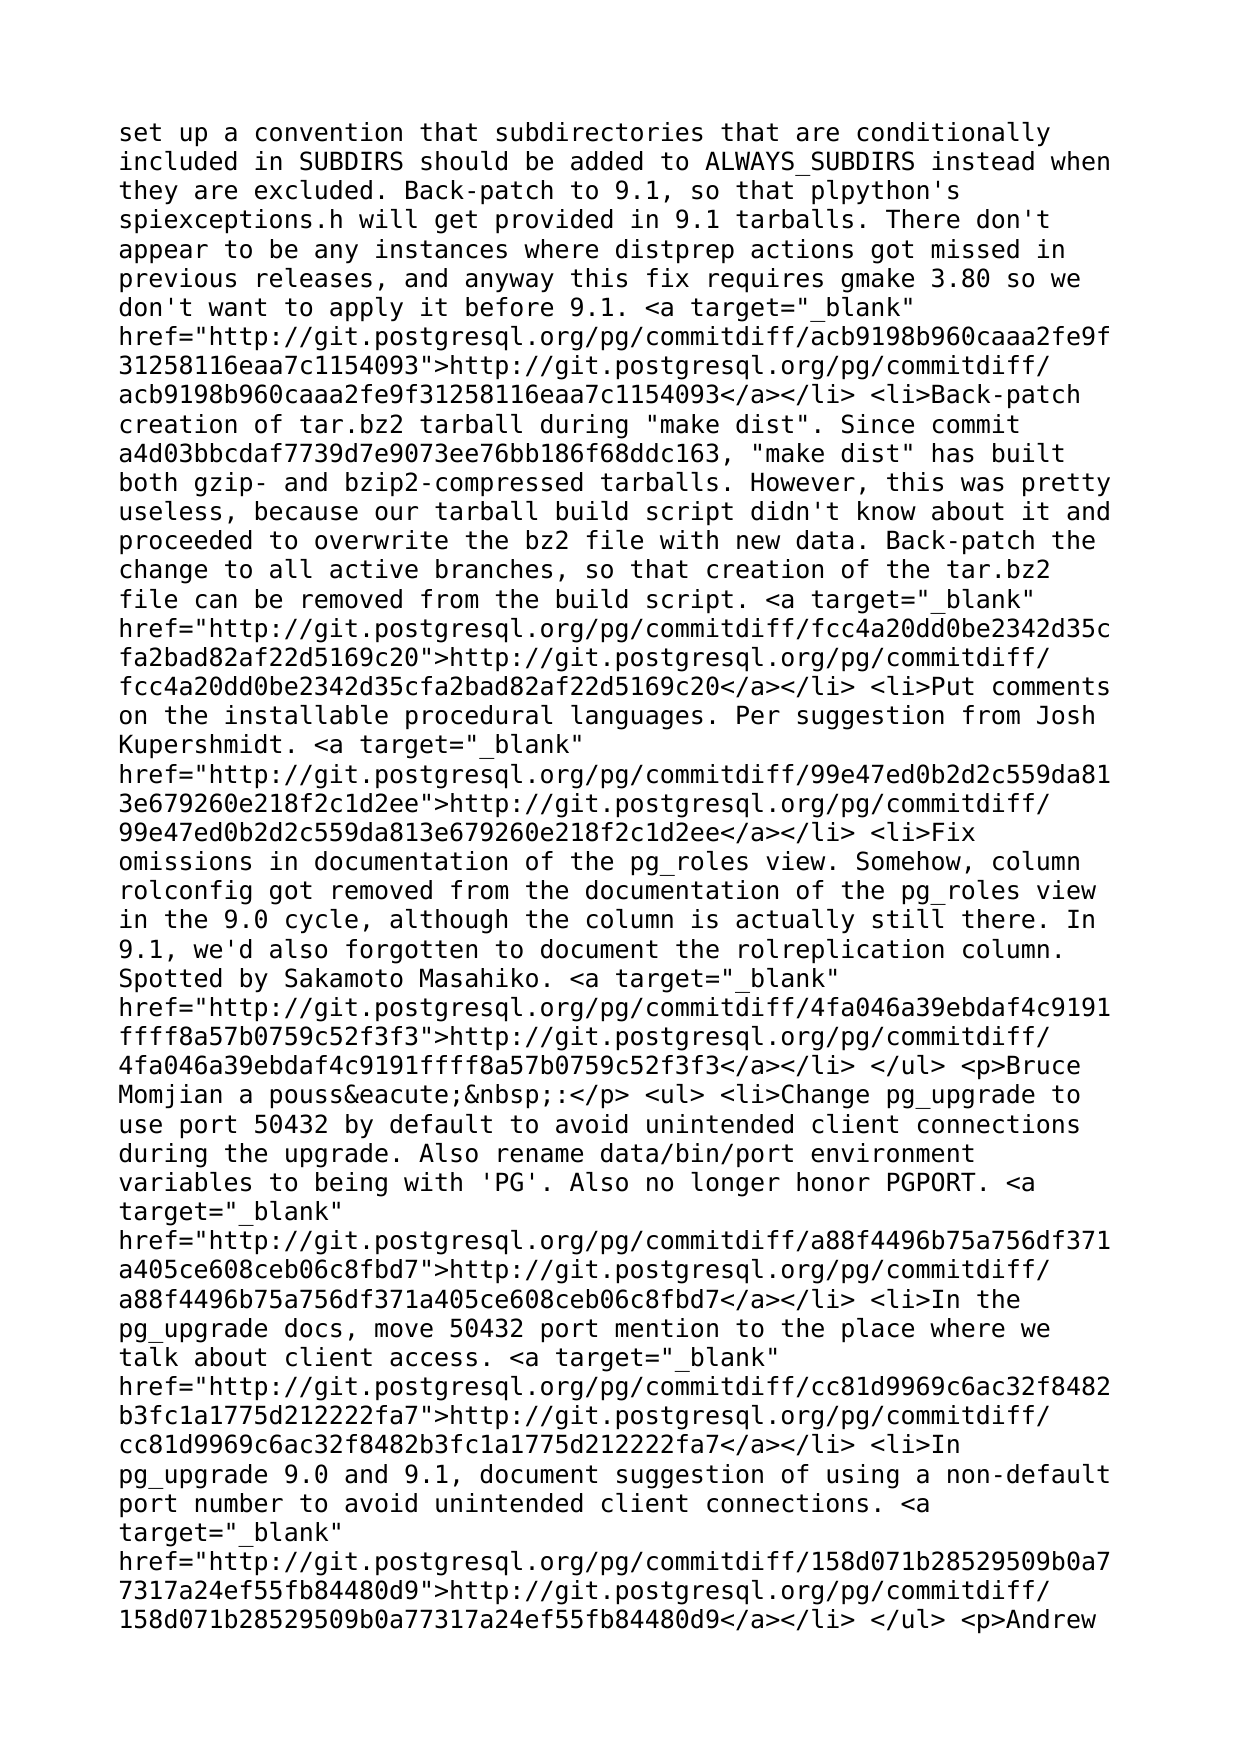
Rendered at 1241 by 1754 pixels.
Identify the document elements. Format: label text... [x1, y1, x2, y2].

text set up a convention that subdirectories that are conditionally included in SUBDIRS should be added to ALWAYS_SUBDIRS instead when they are excluded. Back-patch to 9.1, so that plpython's spiexceptions.h will get provided in 9.1 tarballs. There don't appear to be any instances where distprep actions got missed in previous releases, and anyway this fix requires gmake 3.80 so we don't want to apply it before 9.1. <a target="_blank" href="http://git.postgresql.org/pg/commitdiff/acb9198b960caaa2fe9f31258116eaa7c1154093">http://git.postgresql.org/pg/commitdiff/acb9198b960caaa2fe9f31258116eaa7c1154093</a></li> <li>Back-patch creation of tar.bz2 tarball during "make dist". Since commit a4d03bbcdaf7739d7e9073ee76bb186f68ddc163, "make dist" has built both gzip- and bzip2-compressed tarballs. However, this was pretty useless, because our tarball build script didn't know about it and proceeded to overwrite the bz2 file with new data. Back-patch the change to all active branches, so that creation of the tar.bz2 file can be removed from the build script. <a target="_blank" href="http://git.postgresql.org/pg/commitdiff/fcc4a20dd0be2342d35cfa2bad82af22d5169c20">http://git.postgresql.org/pg/commitdiff/fcc4a20dd0be2342d35cfa2bad82af22d5169c20</a></li> <li>Put comments on the installable procedural languages. Per suggestion from Josh Kupershmidt. <a target="_blank" href="http://git.postgresql.org/pg/commitdiff/99e47ed0b2d2c559da813e679260e218f2c1d2ee">http://git.postgresql.org/pg/commitdiff/99e47ed0b2d2c559da813e679260e218f2c1d2ee</a></li> <li>Fix omissions in documentation of the pg_roles view. Somehow, column rolconfig got removed from the documentation of the pg_roles view in the 9.0 cycle, although the column is actually still there. In 9.1, we'd also forgotten to document the rolreplication column. Spotted by Sakamoto Masahiko. <a target="_blank" href="http://git.postgresql.org/pg/commitdiff/4fa046a39ebdaf4c9191ffff8a57b0759c52f3f3">http://git.postgresql.org/pg/commitdiff/4fa046a39ebdaf4c9191ffff8a57b0759c52f3f3</a></li> </ul> <p>Bruce Momjian a pouss&eacute;&nbsp;:</p> <ul> <li>Change pg_upgrade to use port 50432 by default to avoid unintended client connections during the upgrade. Also rename data/bin/port environment variables to being with 'PG'. Also no longer honor PGPORT. <a target="_blank" href="http://git.postgresql.org/pg/commitdiff/a88f4496b75a756df371a405ce608ceb06c8fbd7">http://git.postgresql.org/pg/commitdiff/a88f4496b75a756df371a405ce608ceb06c8fbd7</a></li> <li>In the pg_upgrade docs, move 50432 port mention to the place where we talk about client access. <a target="_blank" href="http://git.postgresql.org/pg/commitdiff/cc81d9969c6ac32f8482b3fc1a1775d212222fa7">http://git.postgresql.org/pg/commitdiff/cc81d9969c6ac32f8482b3fc1a1775d212222fa7</a></li> <li>In pg_upgrade 9.0 and 9.1, document suggestion of using a non-default port number to avoid unintended client connections. <a target="_blank" href="http://git.postgresql.org/pg/commitdiff/158d071b28529509b0a77317a24ef55fb84480d9">http://git.postgresql.org/pg/commitdiff/158d071b28529509b0a77317a24ef55fb84480d9</a></li> </ul> <p>Andrew [118, 118, 1122, 1635]
